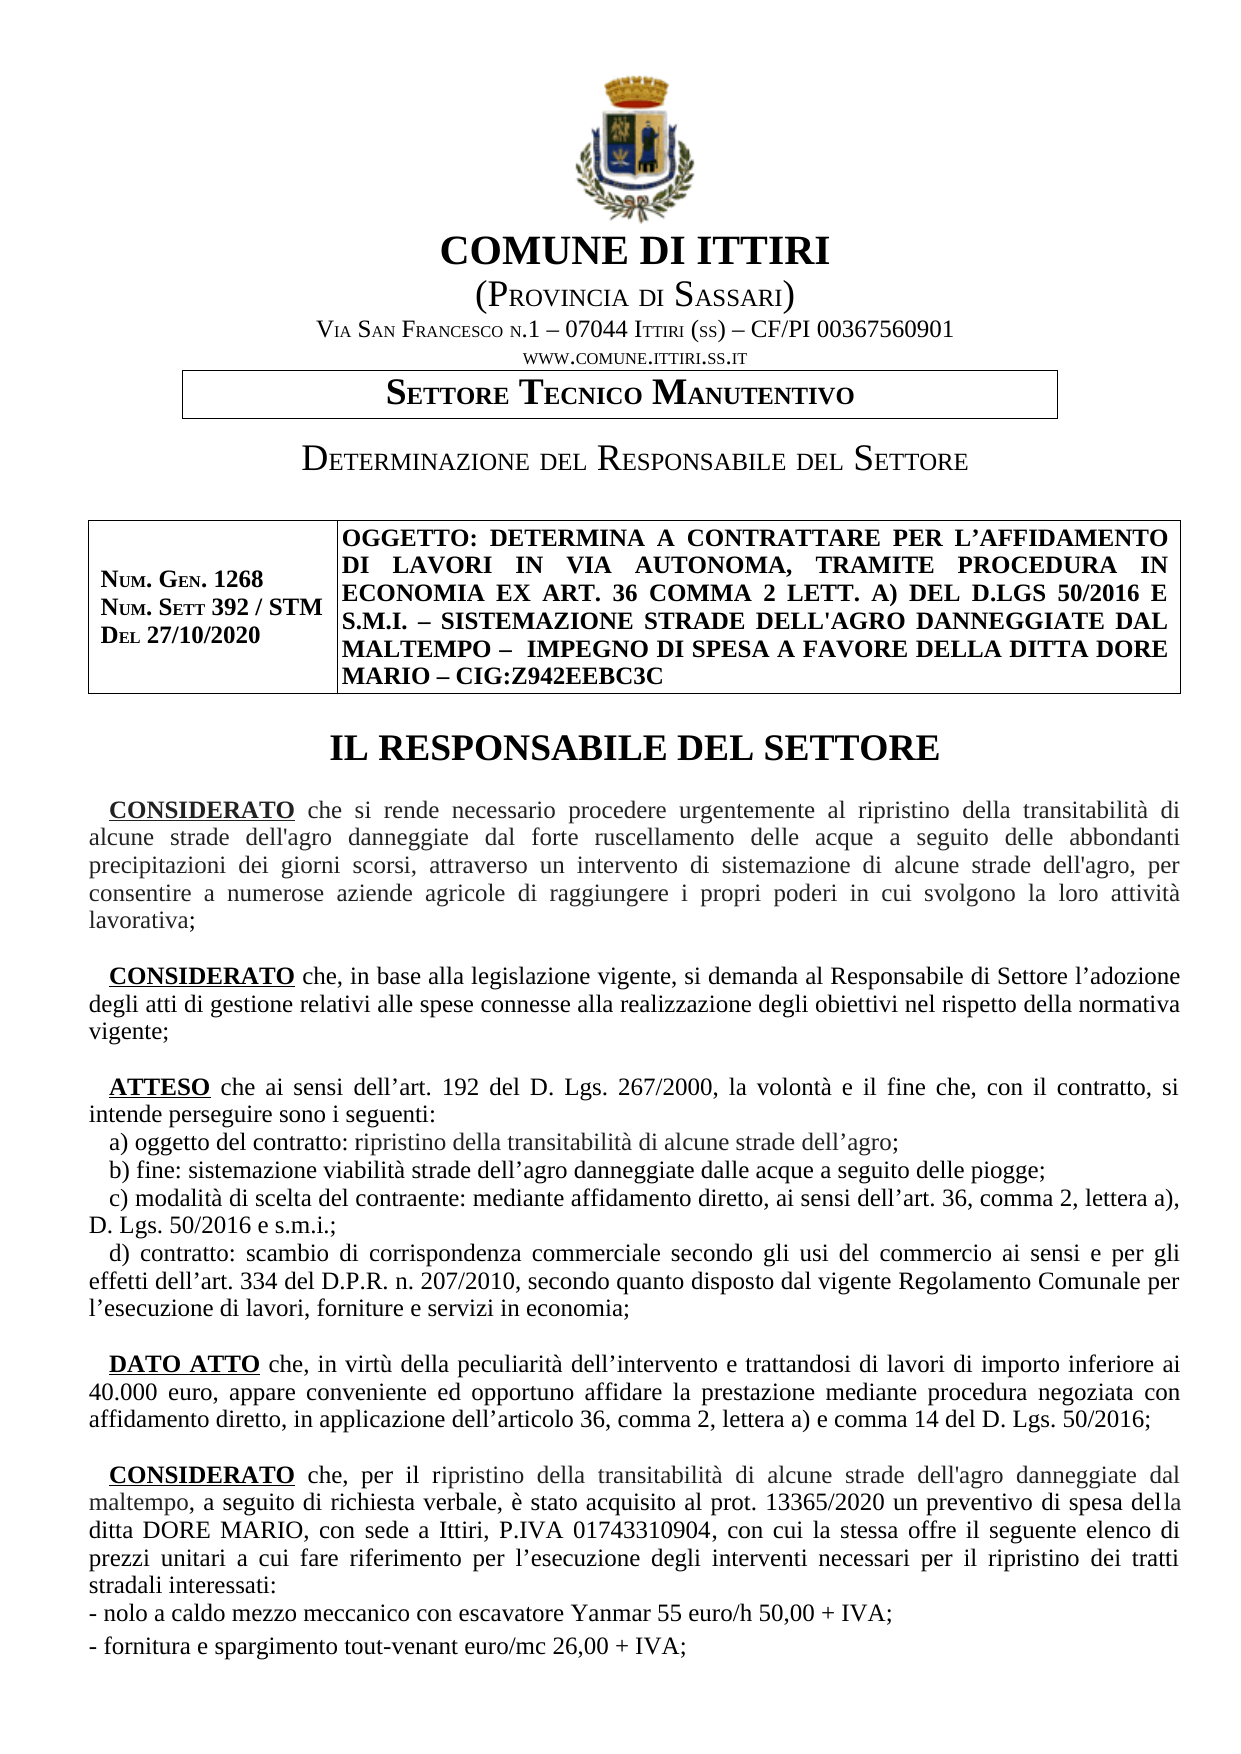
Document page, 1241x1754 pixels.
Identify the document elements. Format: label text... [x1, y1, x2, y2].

text c) modalità di scelta del contraente: mediante affidamento diretto, ai sensi dell’art. 36, comma 2, lettera a), D. Lgs. 50/2016 e s.m.i.; [89, 1184, 1181, 1239]
text ATTESO che ai sensi dell’art. 192 del D. Lgs. 267/2000, la volontà e il fine che, con il contratto, si intende perseguire sono i seguenti: [89, 1073, 1181, 1128]
text a) oggetto del contratto: ripristino della transitabilità di alcune strade dell’agro; [89, 1128, 1181, 1156]
table_header OGGETTO: DETERMINA A CONTRATTARE PER L’AFFIDAMENTO DI LAVORI IN VIA AUTONOMA, TRAMITE PROCEDURA IN ECONOMIA EX ART. 36 COMMA 2 LETT. A) DEL D.LGS 50/2016 E S.M.I. – SISTEMAZIONE STRADE DELL'AGRO DANNEGGIATE DAL MALTEMPO – IMPEGNO DI SPESA A FAVORE DELLA DITTA DORE MARIO – CIG:Z942EEBC3C [338, 521, 1180, 693]
text - nolo a caldo mezzo meccanico con escavatore Yanmar 55 euro/h 50,00 + IVA; [89, 1599, 1181, 1627]
table_header [108, 370, 182, 417]
text IL RESPONSABILE DEL SETTORE [89, 726, 1181, 768]
text (Provincia di Sassari) [89, 273, 1181, 315]
text CONSIDERATO che si rende necessario procedere urgentemente al ripristino della transitabilità di alcune strade dell'agro danneggiate dal forte ruscellamento delle acque a seguito delle abbondanti precipitazioni dei giorni scorsi, attraverso un intervento di sistemazione di alcune strade dell'agro, per consentire a numerose aziende agricole di raggiungere i propri poderi in cui svolgono la loro attività lavorativa; [89, 796, 1181, 934]
text - fornitura e spargimento tout-venant euro/mc 26,00 + IVA; [89, 1632, 1181, 1660]
text d) contratto: scambio di corrispondenza commerciale secondo gli usi del commercio ai sensi e per gli effetti dell’art. 334 del D.P.R. n. 207/2010, secondo quanto disposto dal vigente Regolamento Comunale per l’esecuzione di lavori, forniture e servizi in economia; [89, 1239, 1181, 1322]
text CONSIDERATO che, per il ripristino della transitabilità di alcune strade dell'agro danneggiate dal maltempo, a seguito di richiesta verbale, è stato acquisito al prot. 13365/2020 un preventivo di spesa della ditta DORE MARIO, con sede a Ittiri, P.IVA 01743310904, con cui la stessa offre il seguente elenco di prezzi unitari a cui fare riferimento per l’esecuzione degli interventi necessari per il ripristino dei tratti stradali interessati: [89, 1461, 1181, 1599]
subtitle Determinazione del Responsabile del Settore [89, 437, 1181, 478]
table_header Num. Gen. 1268 Num. Sett 392 / STM Del 27/10/2020 [89, 521, 337, 693]
text www.comune.ittiri.ss.it [89, 342, 1181, 370]
text b) fine: sistemazione viabilità strade dell’agro danneggiate dalle acque a seguito delle piogge; [89, 1156, 1181, 1184]
text CONSIDERATO che, in base alla legislazione vigente, si demanda al Responsabile di Settore l’adozione degli atti di gestione relativi alle spese connesse alla realizzazione degli obiettivi nel rispetto della normativa vigente; [89, 962, 1181, 1045]
picture [571, 71, 699, 227]
text Via San Francesco n.1 – 07044 Ittiri (ss) – CF/PI 00367560901 [89, 315, 1181, 342]
table_header [1058, 370, 1101, 417]
text DATO ATTO che, in virtù della peculiarità dell’intervento e trattandosi di lavori di importo inferiore ai 40.000 euro, appare conveniente ed opportuno affidare la prestazione mediante procedura negoziata con affidamento diretto, in applicazione dell’articolo 36, comma 2, lettera a) e comma 14 del D. Lgs. 50/2016; [89, 1350, 1181, 1433]
subtitle COMUNE DI ITTIRI [89, 227, 1181, 273]
table_header Settore Tecnico Manutentivo [183, 371, 1057, 417]
